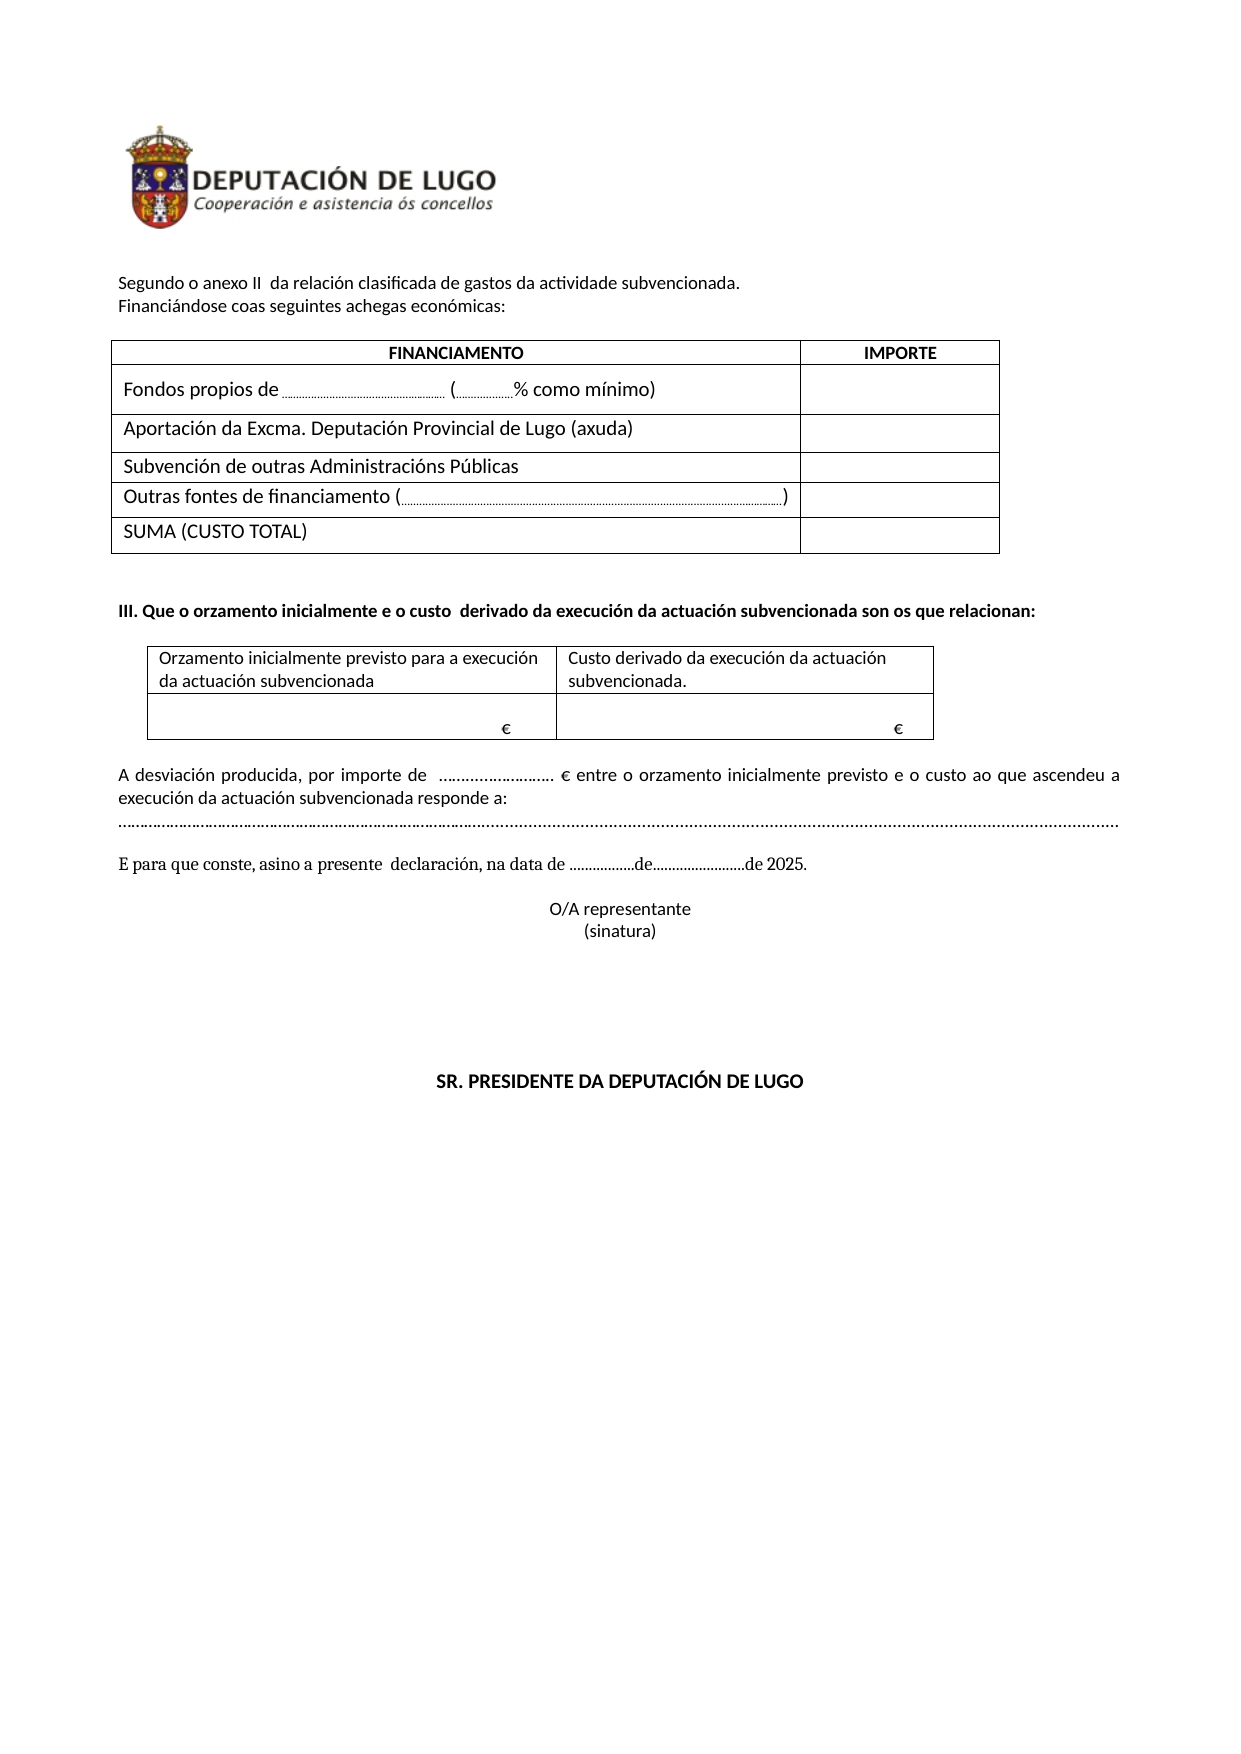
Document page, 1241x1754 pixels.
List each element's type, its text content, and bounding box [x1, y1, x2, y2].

text E para que conste, asino a presente declaración, na data de .................de........................de 2025. [118, 853, 1122, 875]
table_cell [801, 453, 999, 482]
text SR. PRESIDENTE DA DEPUTACIÓN DE LUGO [118, 1068, 1122, 1094]
table_cell SUMA (CUSTO TOTAL) [112, 518, 800, 553]
text Financiándose coas seguintes achegas económicas: [118, 294, 1122, 317]
table_cell Subvención de outras Administracións Públicas [112, 453, 800, 482]
text (sinatura) [118, 919, 1122, 942]
text O/A representante [118, 897, 1122, 919]
table_cell € [557, 694, 933, 739]
text A desviación producida, por importe de ……......………….. € entre o orzamento inicialmente previsto e o custo ao que ascendeu a execución da actuación subvencionada responde a: [118, 763, 1122, 809]
table_header Orzamento inicialmente previsto para a execución da actuación subvencionada [148, 647, 556, 692]
table_cell [801, 415, 999, 452]
text …………………………………………………………………………....................................................................................................................................... [118, 809, 1122, 832]
table_cell [801, 518, 999, 553]
table_cell Fondos propios de …….....................................………… (…................% como mínimo) [112, 365, 800, 414]
picture [118, 118, 506, 242]
table_cell Aportación da Excma. Deputación Provincial de Lugo (axuda) [112, 415, 800, 452]
table_cell [801, 365, 999, 414]
table_cell [801, 483, 999, 517]
text Segundo o anexo II da relación clasificada de gastos da actividade subvencionada. [118, 271, 1122, 294]
table_header Custo derivado da execución da actuación subvencionada. [557, 647, 933, 692]
table_cell Outras fontes de financiamento (…...............................................................................................................…………) [112, 483, 800, 517]
table_header IMPORTE [801, 341, 999, 364]
table_cell € [148, 694, 556, 739]
text III. Que o orzamento inicialmente e o custo derivado da execución da actuación subvencionada son os que relacionan: [118, 600, 1122, 623]
table_header FINANCIAMENTO [112, 341, 800, 364]
